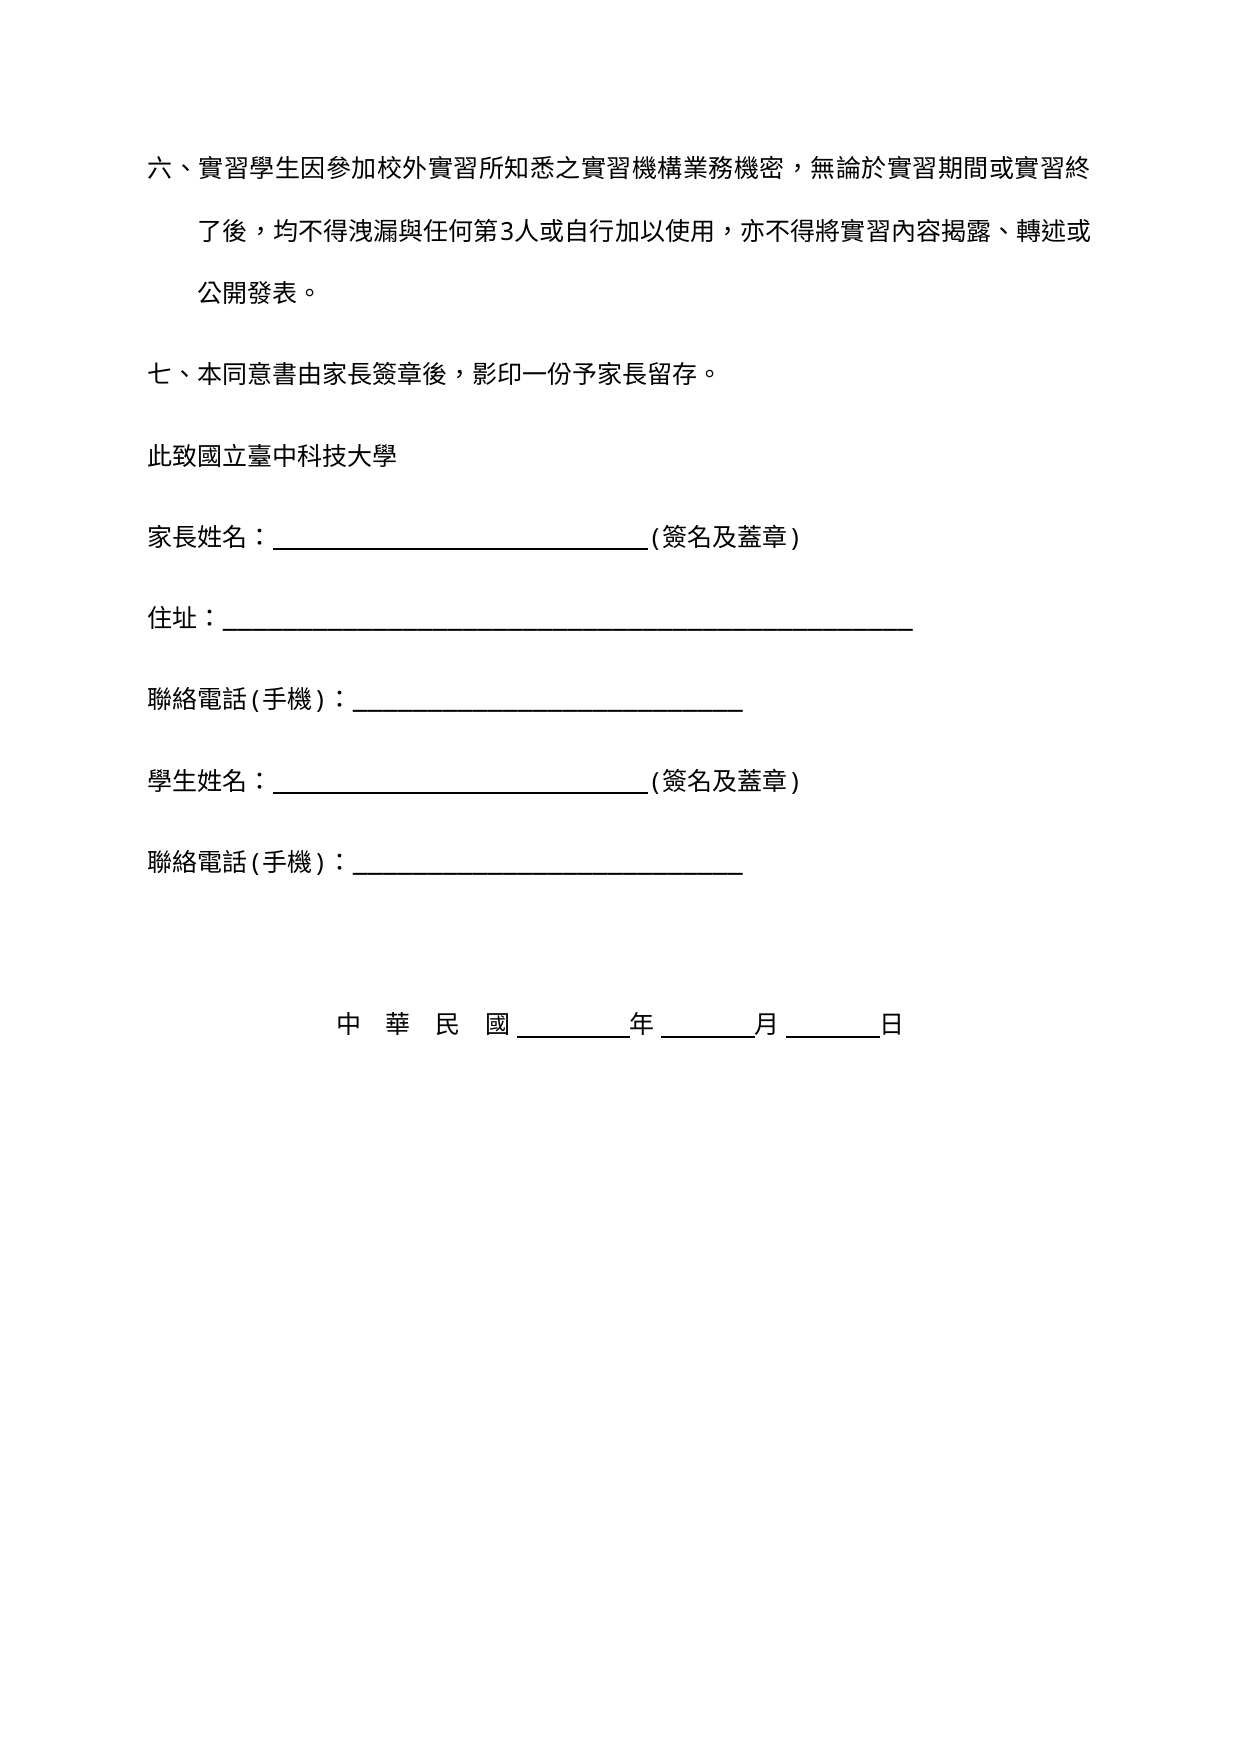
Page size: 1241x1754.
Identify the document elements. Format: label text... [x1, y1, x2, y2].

text 七、本同意書由家長簽章後，影印一份予家長留存。 [148, 331, 1092, 394]
text 聯絡電話(手機)：__________________________ [148, 656, 1092, 719]
text 住址：______________________________________________ [148, 575, 1092, 638]
text 聯絡電話(手機)：__________________________ [148, 819, 1092, 881]
text 六、實習學生因參加校外實習所知悉之實習機構業務機密，無論於實習期間或實習終了後，均不得洩漏與任何第3人或自行加以使用，亦不得將實習內容揭露、轉述或公開發表。 [148, 125, 1092, 313]
text 學生姓名： (簽名及蓋章) [148, 738, 1092, 800]
text 中 華 民 國 年 月 日 [148, 981, 1092, 1044]
text 此致國立臺中科技大學 [148, 413, 1092, 475]
text 家長姓名： (簽名及蓋章) [148, 494, 1092, 556]
